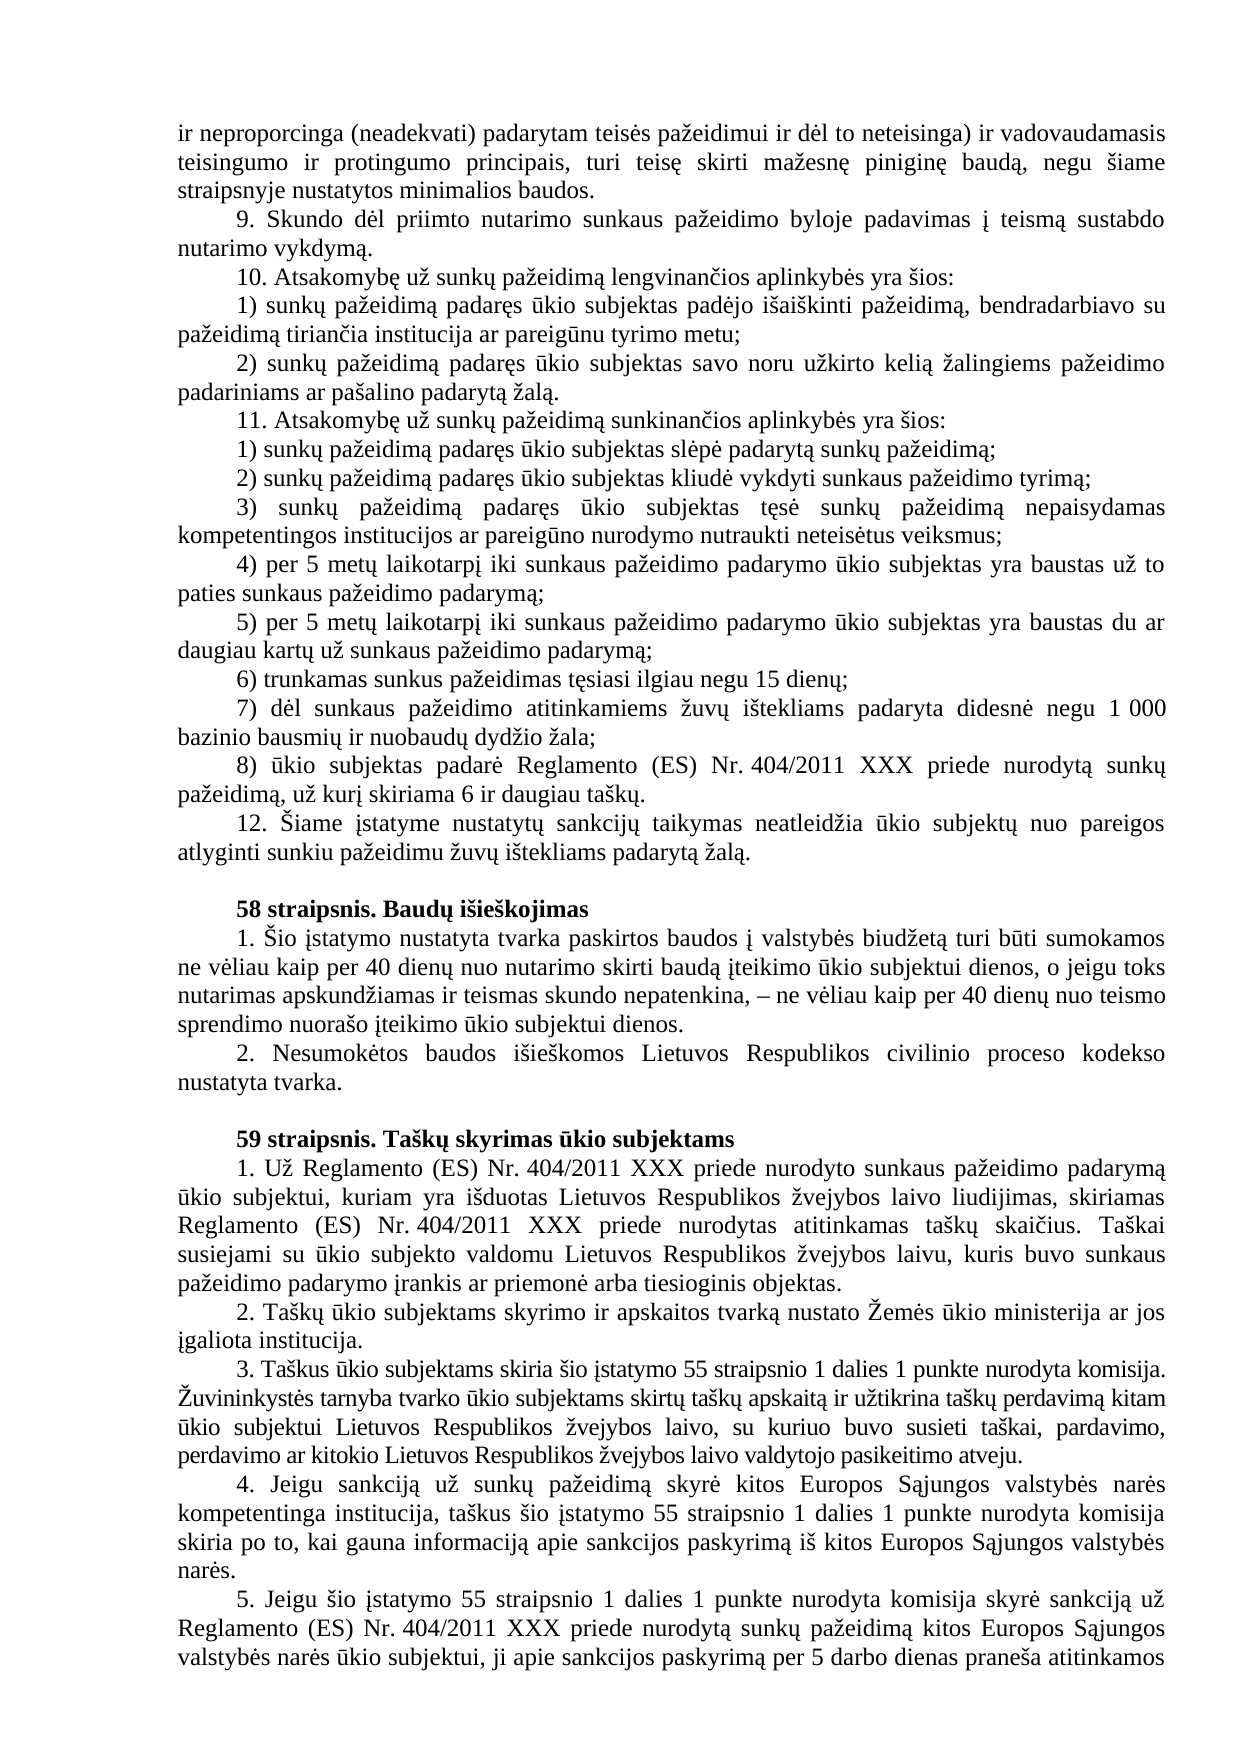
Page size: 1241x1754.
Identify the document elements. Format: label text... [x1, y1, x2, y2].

text 7) dėl sunkaus pažeidimo atitinkamiems žuvų ištekliams padaryta didesnė negu 1 000 bazinio bausmių ir nuobaudų dydžio žala; [177, 693, 1166, 751]
text 12. Šiame įstatyme nustatytų sankcijų taikymas neatleidžia ūkio subjektų nuo pareigos atlyginti sunkiu pažeidimu žuvų ištekliams padarytą žalą. [177, 808, 1166, 866]
text 3) sunkų pažeidimą padaręs ūkio subjektas tęsė sunkų pažeidimą nepaisydamas kompetentingos institucijos ar pareigūno nurodymo nutraukti neteisėtus veiksmus; [177, 492, 1166, 549]
text 1. Už Reglamento (ES) Nr. 404/2011 XXX priede nurodyto sunkaus pažeidimo padarymą ūkio subjektui, kuriam yra išduotas Lietuvos Respublikos žvejybos laivo liudijimas, skiriamas Reglamento (ES) Nr. 404/2011 XXX priede nurodytas atitinkamas taškų skaičius. Taškai susiejami su ūkio subjekto valdomu Lietuvos Respublikos žvejybos laivu, kuris buvo sunkaus pažeidimo padarymo įrankis ar priemonė arba tiesioginis objektas. [177, 1153, 1166, 1297]
text 58 straipsnis. Baudų išieškojimas [177, 894, 1166, 923]
text 3. Taškus ūkio subjektams skiria šio įstatymo 55 straipsnio 1 dalies 1 punkte nurodyta komisija. Žuvininkystės tarnyba tvarko ūkio subjektams skirtų taškų apskaitą ir užtikrina taškų perdavimą kitam ūkio subjektui Lietuvos Respublikos žvejybos laivo, su kuriuo buvo susieti taškai, pardavimo, perdavimo ar kitokio Lietuvos Respublikos žvejybos laivo valdytojo pasikeitimo atveju. [177, 1354, 1166, 1469]
text 2. Nesumokėtos baudos išieškomos Lietuvos Respublikos civilinio proceso kodekso nustatyta tvarka. [177, 1038, 1166, 1096]
text 2) sunkų pažeidimą padaręs ūkio subjektas kliudė vykdyti sunkaus pažeidimo tyrimą; [177, 463, 1166, 492]
text 1) sunkų pažeidimą padaręs ūkio subjektas padėjo išaiškinti pažeidimą, bendradarbiavo su pažeidimą tiriančia institucija ar pareigūnu tyrimo metu; [177, 291, 1166, 348]
text 2. Taškų ūkio subjektams skyrimo ir apskaitos tvarką nustato Žemės ūkio ministerija ar jos įgaliota institucija. [177, 1297, 1166, 1354]
text 4. Jeigu sankciją už sunkų pažeidimą skyrė kitos Europos Sąjungos valstybės narės kompetentinga institucija, taškus šio įstatymo 55 straipsnio 1 dalies 1 punkte nurodyta komisija skiria po to, kai gauna informaciją apie sankcijos paskyrimą iš kitos Europos Sąjungos valstybės narės. [177, 1469, 1166, 1584]
text 9. Skundo dėl priimto nutarimo sunkaus pažeidimo byloje padavimas į teismą sustabdo nutarimo vykdymą. [177, 204, 1166, 262]
text 5. Jeigu šio įstatymo 55 straipsnio 1 dalies 1 punkte nurodyta komisija skyrė sankciją už Reglamento (ES) Nr. 404/2011 XXX priede nurodytą sunkų pažeidimą kitos Europos Sąjungos valstybės narės ūkio subjektui, ji apie sankcijos paskyrimą per 5 darbo dienas praneša atitinkamos [177, 1584, 1166, 1671]
text 2) sunkų pažeidimą padaręs ūkio subjektas savo noru užkirto kelią žalingiems pažeidimo padariniams ar pašalino padarytą žalą. [177, 348, 1166, 406]
text 59 straipsnis. Taškų skyrimas ūkio subjektams [177, 1124, 1166, 1153]
text 1) sunkų pažeidimą padaręs ūkio subjektas slėpė padarytą sunkų pažeidimą; [177, 434, 1166, 463]
text 4) per 5 metų laikotarpį iki sunkaus pažeidimo padarymo ūkio subjektas yra baustas už to paties sunkaus pažeidimo padarymą; [177, 549, 1166, 607]
text 1. Šio įstatymo nustatyta tvarka paskirtos baudos į valstybės biudžetą turi būti sumokamos ne vėliau kaip per 40 dienų nuo nutarimo skirti baudą įteikimo ūkio subjektui dienos, o jeigu toks nutarimas apskundžiamas ir teismas skundo nepatenkina, – ne vėliau kaip per 40 dienų nuo teismo sprendimo nuorašo įteikimo ūkio subjektui dienos. [177, 923, 1166, 1038]
text 10. Atsakomybę už sunkų pažeidimą lengvinančios aplinkybės yra šios: [177, 262, 1166, 291]
text 6) trunkamas sunkus pažeidimas tęsiasi ilgiau negu 15 dienų; [177, 664, 1166, 693]
text ir neproporcinga (neadekvati) padarytam teisės pažeidimui ir dėl to neteisinga) ir vadovaudamasis teisingumo ir protingumo principais, turi teisę skirti mažesnę piniginę baudą, negu šiame straipsnyje nustatytos minimalios baudos. [177, 118, 1166, 204]
text 11. Atsakomybę už sunkų pažeidimą sunkinančios aplinkybės yra šios: [177, 406, 1166, 434]
text 8) ūkio subjektas padarė Reglamento (ES) Nr. 404/2011 XXX priede nurodytą sunkų pažeidimą, už kurį skiriama 6 ir daugiau taškų. [177, 751, 1166, 808]
text 5) per 5 metų laikotarpį iki sunkaus pažeidimo padarymo ūkio subjektas yra baustas du ar daugiau kartų už sunkaus pažeidimo padarymą; [177, 607, 1166, 664]
